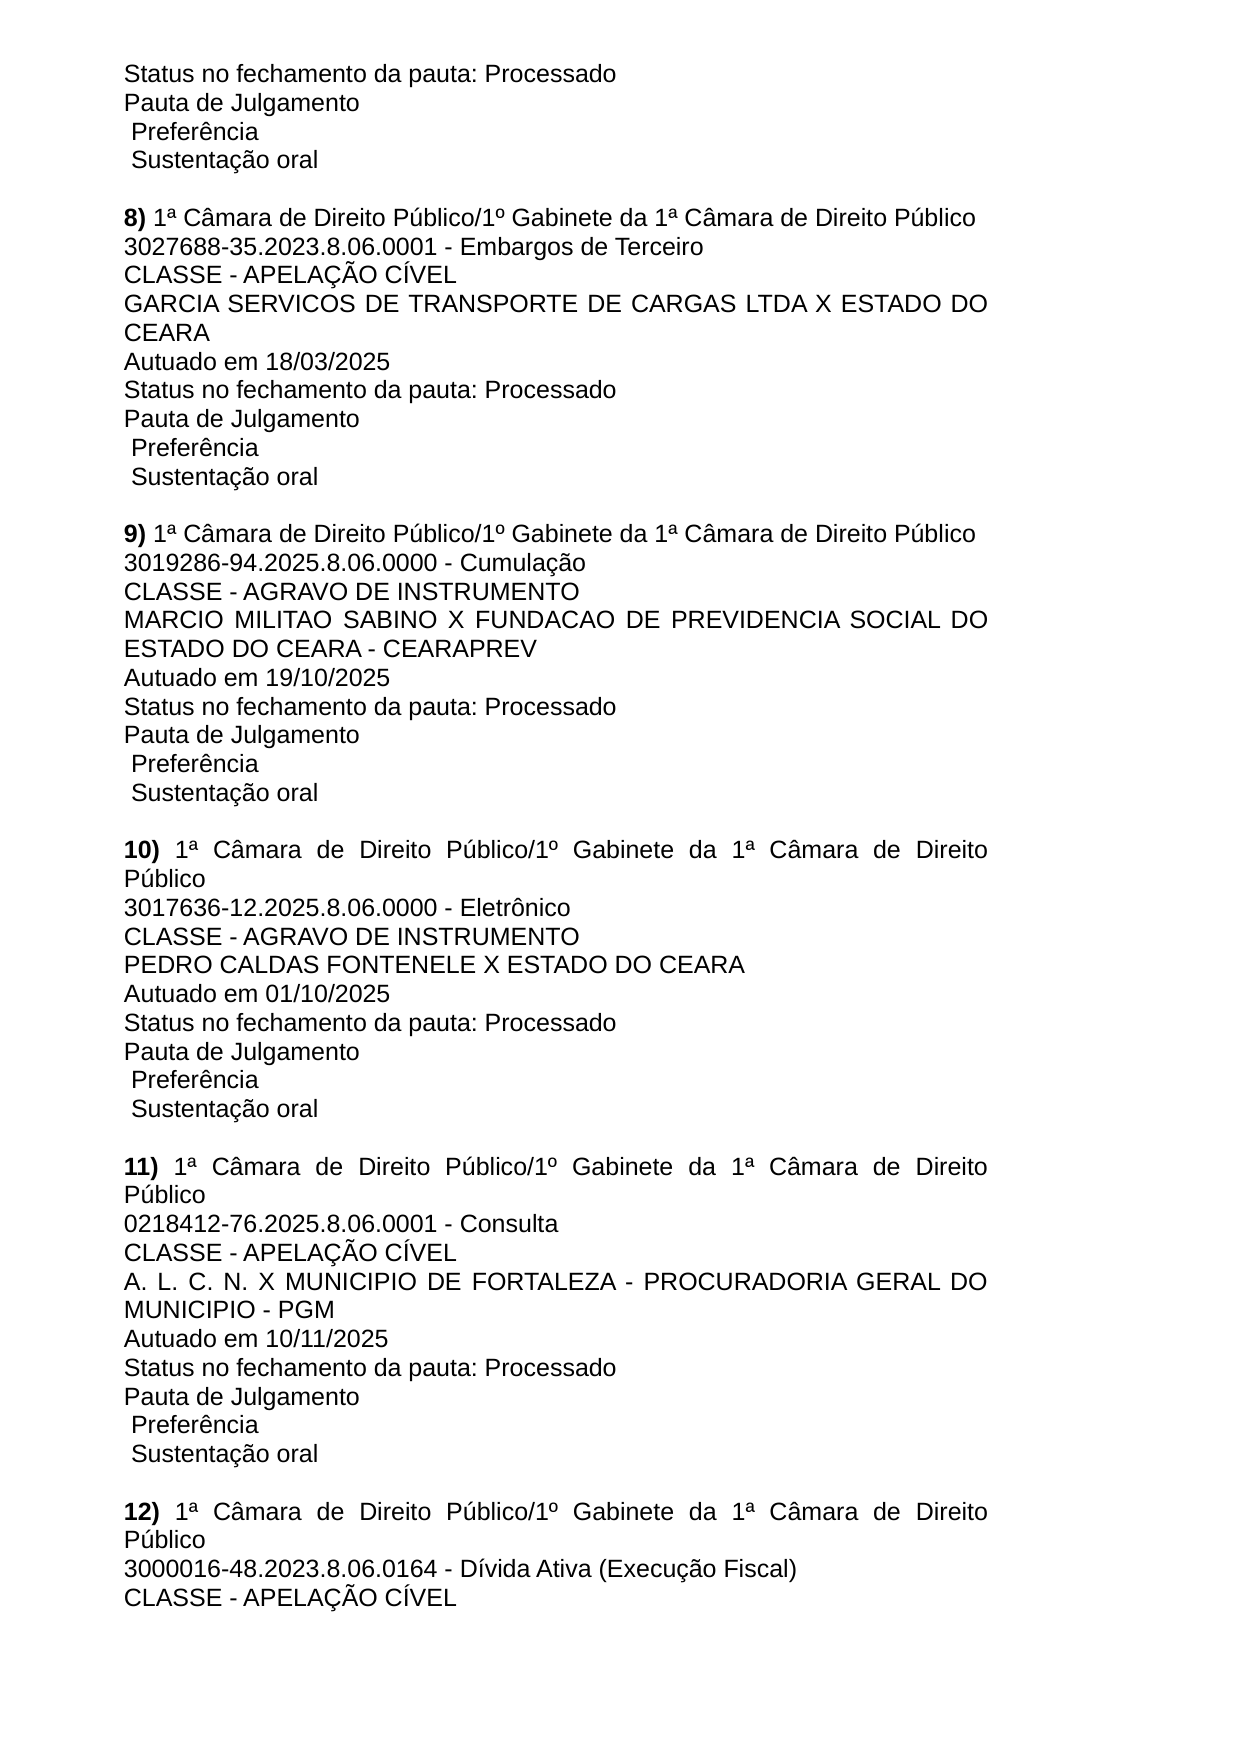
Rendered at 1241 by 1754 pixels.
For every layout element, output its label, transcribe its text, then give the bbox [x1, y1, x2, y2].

text Sustentação oral [124, 462, 989, 490]
text Sustentação oral [124, 145, 989, 174]
text CLASSE - APELAÇÃO CÍVEL [124, 1238, 989, 1267]
text CLASSE - APELAÇÃO CÍVEL [124, 260, 989, 289]
text 8) 1ª Câmara de Direito Público/1º Gabinete da 1ª Câmara de Direito Público [124, 203, 989, 232]
text 3017636-12.2025.8.06.0000 - Eletrônico [124, 893, 989, 922]
text Status no fechamento da pauta: Processado [124, 375, 989, 404]
text 9) 1ª Câmara de Direito Público/1º Gabinete da 1ª Câmara de Direito Público [124, 519, 989, 548]
text Sustentação oral [124, 1094, 989, 1123]
text 10) 1ª Câmara de Direito Público/1º Gabinete da 1ª Câmara de Direito Público [124, 835, 989, 893]
text Autuado em 18/03/2025 [124, 347, 989, 375]
text Status no fechamento da pauta: Processado [124, 1353, 989, 1382]
text Preferência [124, 117, 989, 145]
text Autuado em 01/10/2025 [124, 979, 989, 1008]
text CLASSE - AGRAVO DE INSTRUMENTO [124, 577, 989, 605]
text Preferência [124, 749, 989, 778]
text Status no fechamento da pauta: Processado [124, 1008, 989, 1037]
text 3027688-35.2023.8.06.0001 - Embargos de Terceiro [124, 232, 989, 260]
text Sustentação oral [124, 1439, 989, 1468]
text 3000016-48.2023.8.06.0164 - Dívida Ativa (Execução Fiscal) [124, 1554, 989, 1583]
text Status no fechamento da pauta: Processado [124, 692, 989, 720]
text Preferência [124, 1410, 989, 1439]
text Autuado em 19/10/2025 [124, 663, 989, 692]
text Autuado em 10/11/2025 [124, 1324, 989, 1353]
text A. L. C. N. X MUNICIPIO DE FORTALEZA - PROCURADORIA GERAL DO MUNICIPIO - PGM [124, 1267, 989, 1324]
text Preferência [124, 1065, 989, 1094]
text 0218412-76.2025.8.06.0001 - Consulta [124, 1209, 989, 1238]
text Pauta de Julgamento [124, 1037, 989, 1065]
text Sustentação oral [124, 778, 989, 807]
text 3019286-94.2025.8.06.0000 - Cumulação [124, 548, 989, 577]
text Pauta de Julgamento [124, 404, 989, 433]
text 11) 1ª Câmara de Direito Público/1º Gabinete da 1ª Câmara de Direito Público [124, 1152, 989, 1209]
text 12) 1ª Câmara de Direito Público/1º Gabinete da 1ª Câmara de Direito Público [124, 1497, 989, 1554]
text GARCIA SERVICOS DE TRANSPORTE DE CARGAS LTDA X ESTADO DO CEARA [124, 289, 989, 347]
text MARCIO MILITAO SABINO X FUNDACAO DE PREVIDENCIA SOCIAL DO ESTADO DO CEARA - CEARAPREV [124, 605, 989, 663]
text Pauta de Julgamento [124, 720, 989, 749]
text Status no fechamento da pauta: Processado [124, 59, 989, 88]
text Pauta de Julgamento [124, 1382, 989, 1410]
text CLASSE - APELAÇÃO CÍVEL [124, 1583, 989, 1612]
text PEDRO CALDAS FONTENELE X ESTADO DO CEARA [124, 950, 989, 979]
text CLASSE - AGRAVO DE INSTRUMENTO [124, 922, 989, 950]
text Preferência [124, 433, 989, 462]
text Pauta de Julgamento [124, 88, 989, 117]
